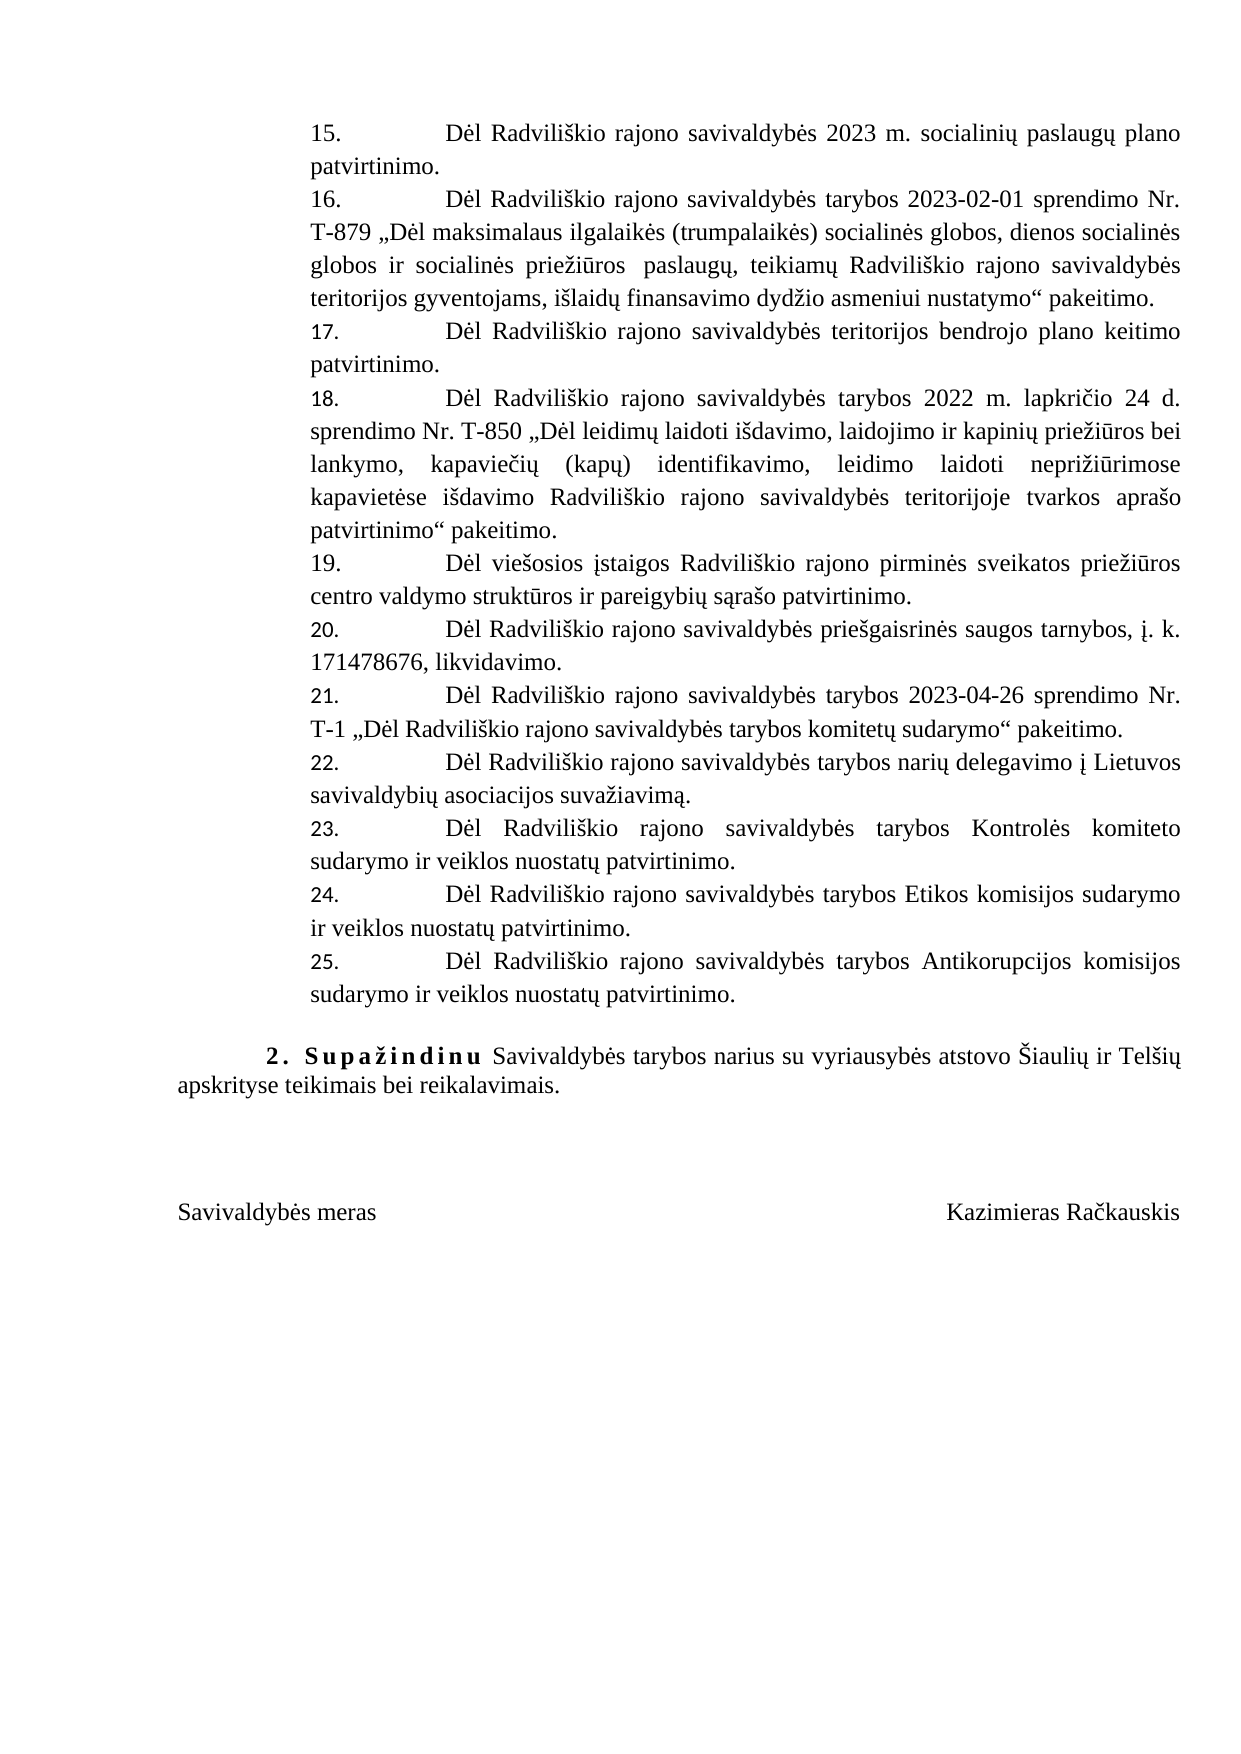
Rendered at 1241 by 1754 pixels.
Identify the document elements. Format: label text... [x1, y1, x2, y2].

list Dėl Radviliškio rajono savivaldybės tarybos narių delegavimo į Lietuvos savivaldybių asociacijos suvažiavimą. [310, 747, 1181, 809]
text 2. Supažindinu Savivaldybės tarybos narius su vyriausybės atstovo Šiaulių ir Telšių apskrityse teikimais bei reikalavimais. [177, 1041, 1181, 1098]
list Dėl viešosios įstaigos Radviliškio rajono pirminės sveikatos priežiūros centro valdymo struktūros ir pareigybių sąrašo patvirtinimo. [310, 548, 1181, 610]
list Dėl Radviliškio rajono savivaldybės tarybos 2023-04-26 sprendimo Nr. T-1 „Dėl Radviliškio rajono savivaldybės tarybos komitetų sudarymo“ pakeitimo. [310, 680, 1181, 742]
list Dėl Radviliškio rajono savivaldybės tarybos Antikorupcijos komisijos sudarymo ir veiklos nuostatų patvirtinimo. [310, 946, 1181, 1008]
list Dėl Radviliškio rajono savivaldybės teritorijos bendrojo plano keitimo patvirtinimo. [310, 316, 1181, 378]
text Savivaldybės meras Kazimieras Račkauskis [177, 1197, 1181, 1226]
list Dėl Radviliškio rajono savivaldybės priešgaisrinės saugos tarnybos, į. k. 171478676, likvidavimo. [310, 614, 1181, 676]
list Dėl Radviliškio rajono savivaldybės tarybos 2022 m. lapkričio 24 d. sprendimo Nr. T-850 „Dėl leidimų laidoti išdavimo, laidojimo ir kapinių priežiūros bei lankymo, kapaviečių (kapų) identifikavimo, leidimo laidoti neprižiūrimose kapavietėse išdavimo Radviliškio rajono savivaldybės teritorijoje tvarkos aprašo patvirtinimo“ pakeitimo. [310, 383, 1181, 544]
list Dėl Radviliškio rajono savivaldybės 2023 m. socialinių paslaugų plano patvirtinimo. [310, 118, 1181, 180]
list Dėl Radviliškio rajono savivaldybės tarybos Kontrolės komiteto sudarymo ir veiklos nuostatų patvirtinimo. [310, 813, 1181, 875]
list Dėl Radviliškio rajono savivaldybės tarybos 2023-02-01 sprendimo Nr. T-879 „Dėl maksimalaus ilgalaikės (trumpalaikės) socialinės globos, dienos socialinės globos ir socialinės priežiūros paslaugų, teikiamų Radviliškio rajono savivaldybės teritorijos gyventojams, išlaidų finansavimo dydžio asmeniui nustatymo“ pakeitimo. [310, 184, 1181, 312]
list Dėl Radviliškio rajono savivaldybės tarybos Etikos komisijos sudarymo ir veiklos nuostatų patvirtinimo. [310, 879, 1181, 942]
